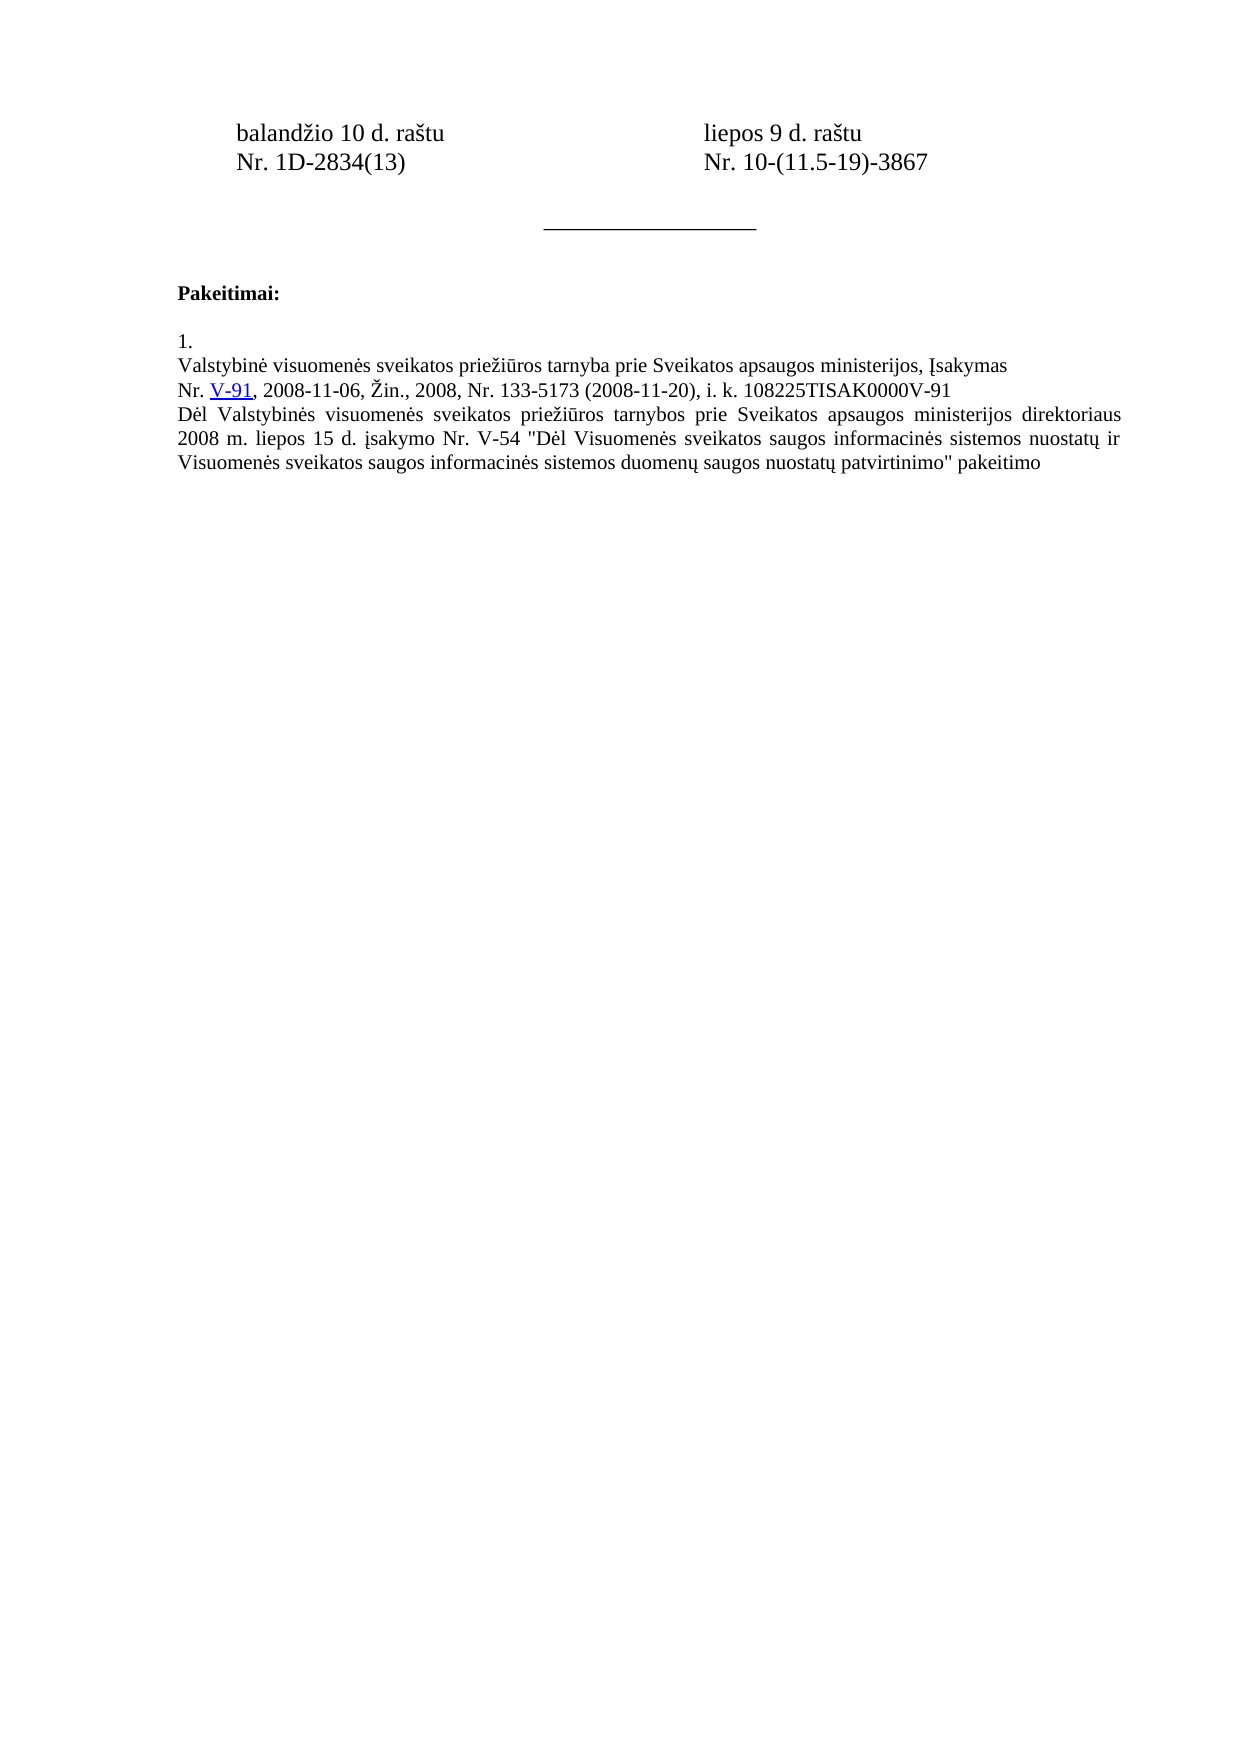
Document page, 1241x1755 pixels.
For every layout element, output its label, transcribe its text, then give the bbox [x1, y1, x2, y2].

text Nr. V-91, 2008-11-06, Žin., 2008, Nr. 133-5173 (2008-11-20), i. k. 108225TISAK0000V-91 [177, 377, 1122, 402]
text Valstybinė visuomenės sveikatos priežiūros tarnyba prie Sveikatos apsaugos ministerijos, Įsakymas [177, 353, 1122, 377]
text balandžio 10 d. raštu liepos 9 d. raštu [236, 118, 1122, 147]
text _________________ [177, 204, 1122, 233]
text Nr. 1D-2834(13) Nr. 10-(11.5-19)-3867 [236, 147, 1122, 176]
text 1. [177, 329, 1122, 353]
text Dėl Valstybinės visuomenės sveikatos priežiūros tarnybos prie Sveikatos apsaugos ministerijos direktoriaus 2008 m. liepos 15 d. įsakymo Nr. V-54 "Dėl Visuomenės sveikatos saugos informacinės sistemos nuostatų ir Visuomenės sveikatos saugos informacinės sistemos duomenų saugos nuostatų patvirtinimo" pakeitimo [177, 402, 1122, 474]
text Pakeitimai: [177, 281, 1122, 305]
